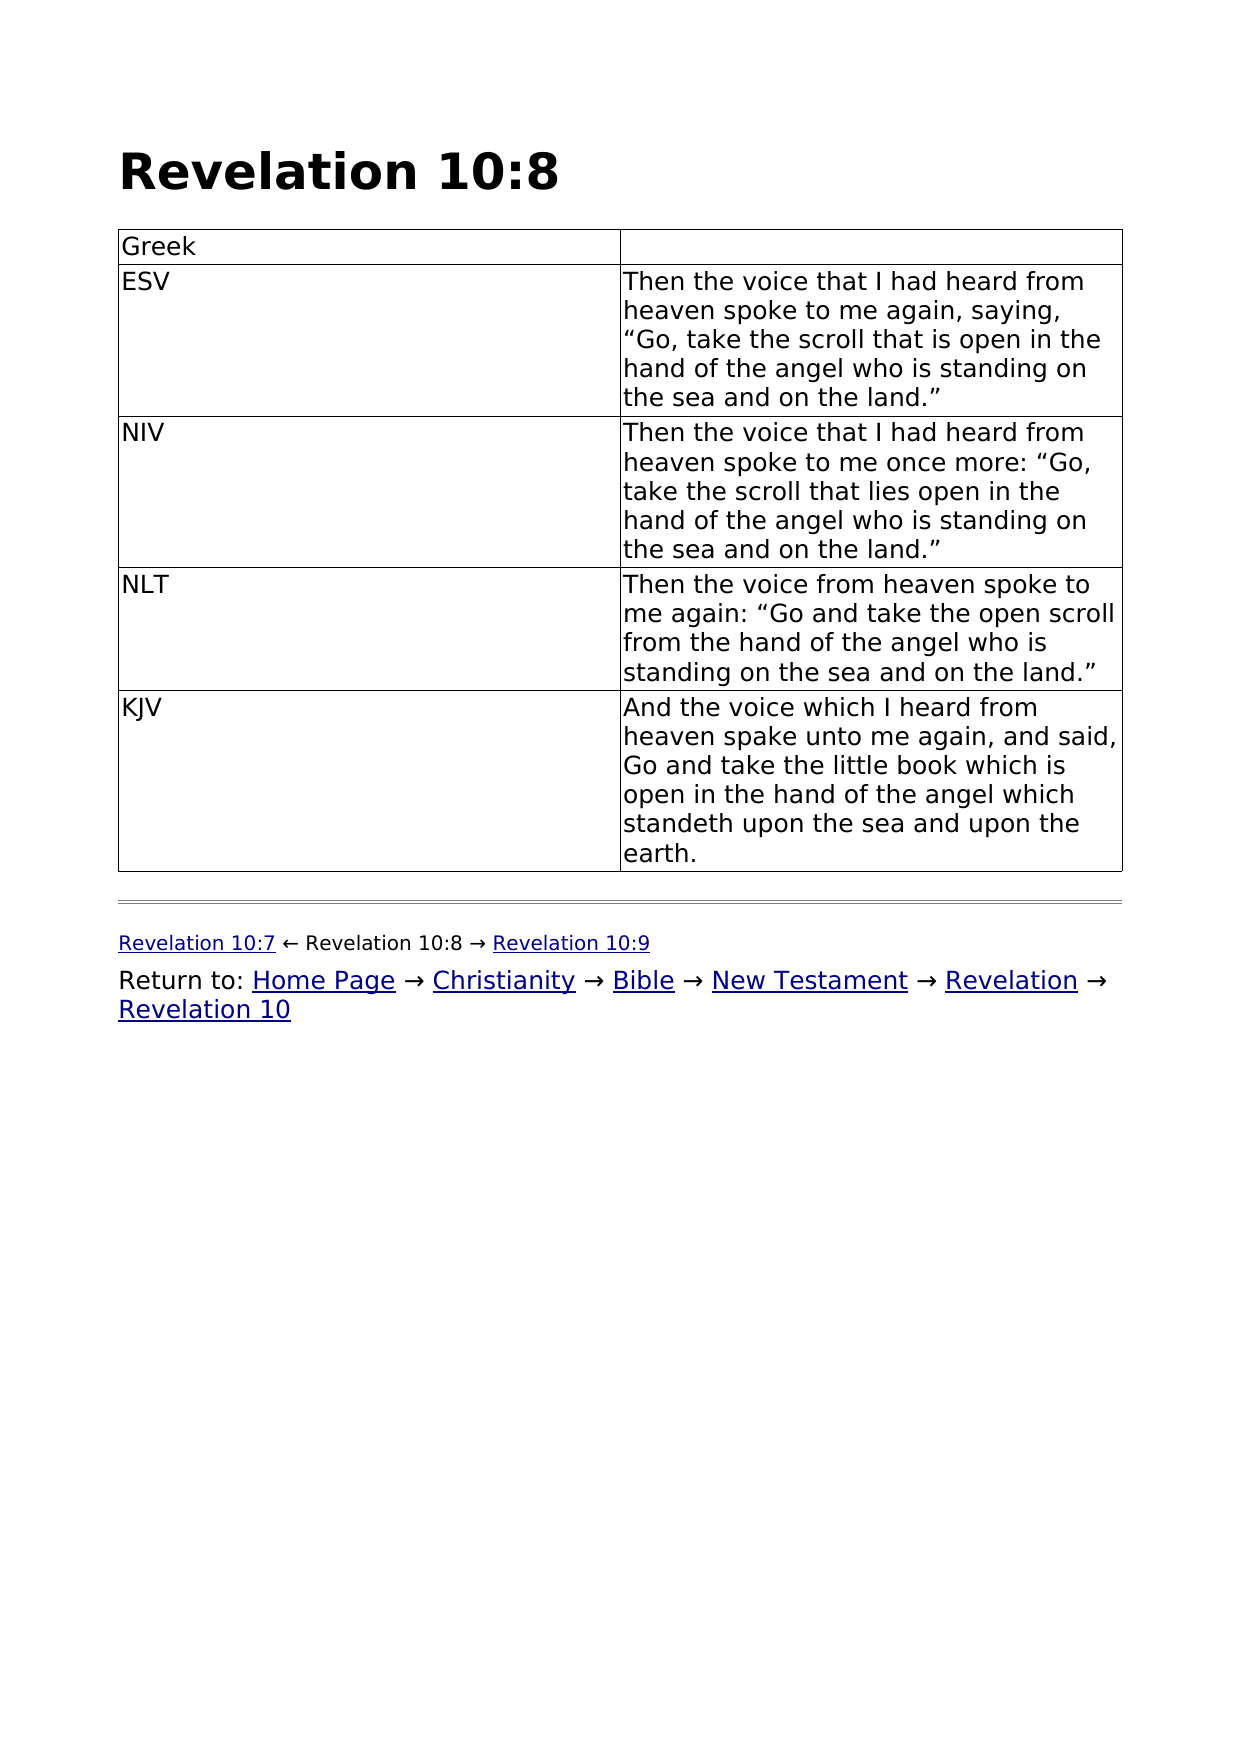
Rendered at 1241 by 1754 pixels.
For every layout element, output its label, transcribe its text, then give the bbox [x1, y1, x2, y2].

table_cell NIV [119, 417, 620, 567]
subtitle Revelation 10:8 [118, 143, 1122, 201]
table_cell ESV [119, 265, 620, 416]
table_header Greek [119, 230, 620, 264]
table_cell NLT [119, 568, 620, 690]
table_cell Then the voice from heaven spoke to me again: “Go and take the open scroll from the hand of the angel who is standing on the sea and on the land.” [621, 568, 1122, 690]
table_cell KJV [119, 691, 620, 871]
table_cell Then the voice that I had heard from heaven spoke to me again, saying, “Go, take the scroll that is open in the hand of the angel who is standing on the sea and on the land.” [621, 265, 1122, 416]
table_cell Then the voice that I had heard from heaven spoke to me once more: “Go, take the scroll that lies open in the hand of the angel who is standing on the sea and on the land.” [621, 417, 1122, 567]
table_cell And the voice which I heard from heaven spake unto me again, and said, Go and take the little book which is open in the hand of the angel which standeth upon the sea and upon the earth. [621, 691, 1122, 871]
text Revelation 10:7 ← Revelation 10:8 → Revelation 10:9 [118, 932, 1122, 966]
text Return to: Home Page → Christianity → Bible → New Testament → Revelation → Revelation 10 [118, 966, 1122, 1024]
table_header [621, 230, 1122, 264]
